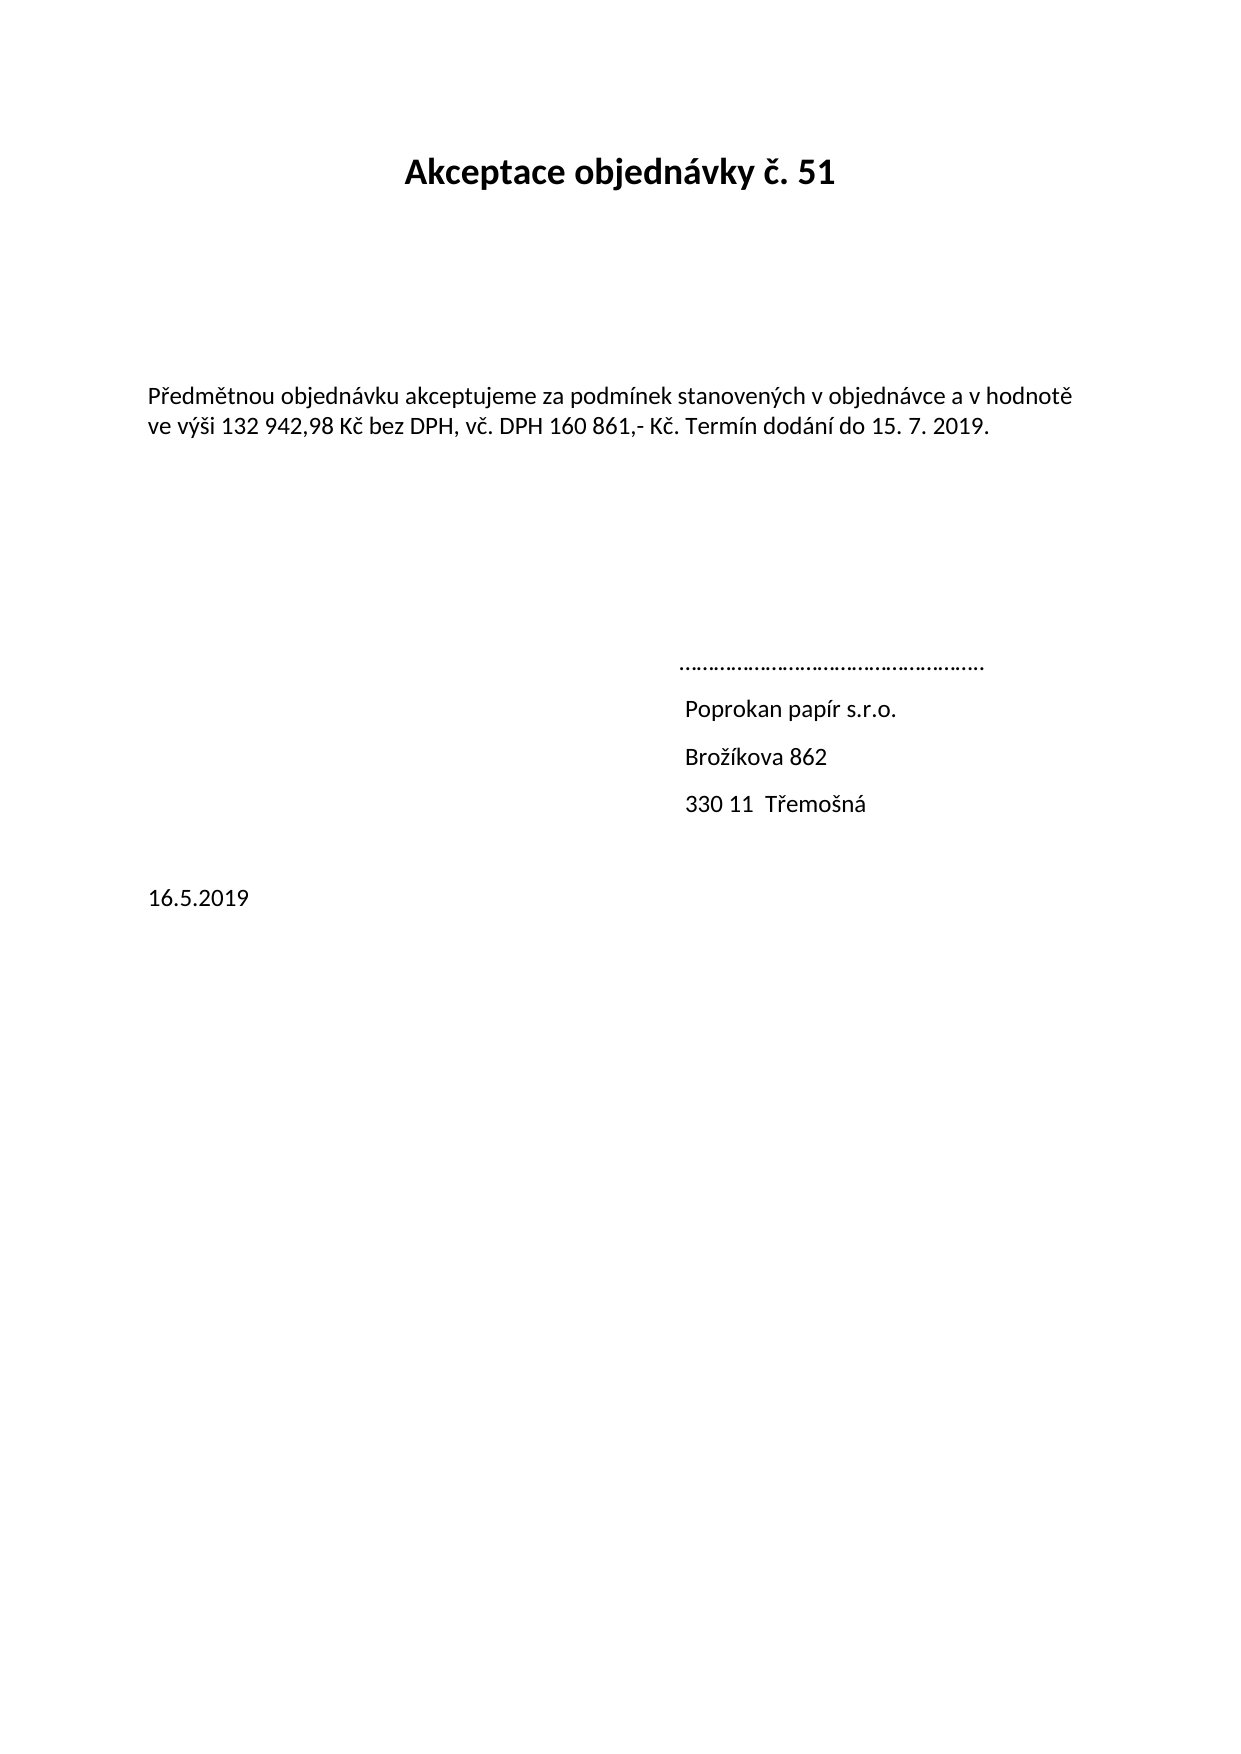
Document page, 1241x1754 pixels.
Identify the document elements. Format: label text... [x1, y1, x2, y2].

text Předmětnou objednávku akceptujeme za podmínek stanovených v objednávce a v hodnotě ve výši 132 942,98 Kč bez DPH, vč. DPH 160 861,- Kč. Termín dodání do 15. 7. 2019. [148, 380, 1093, 441]
text Poprokan papír s.r.o. [148, 693, 1093, 724]
text Brožíkova 862 [148, 741, 1093, 771]
text 16.5.2019 [148, 882, 1093, 913]
text …………………………………………….. [148, 646, 1093, 677]
text 330 11 Třemošná [148, 788, 1093, 818]
text Akceptace objednávky č. 51 [148, 148, 1093, 193]
